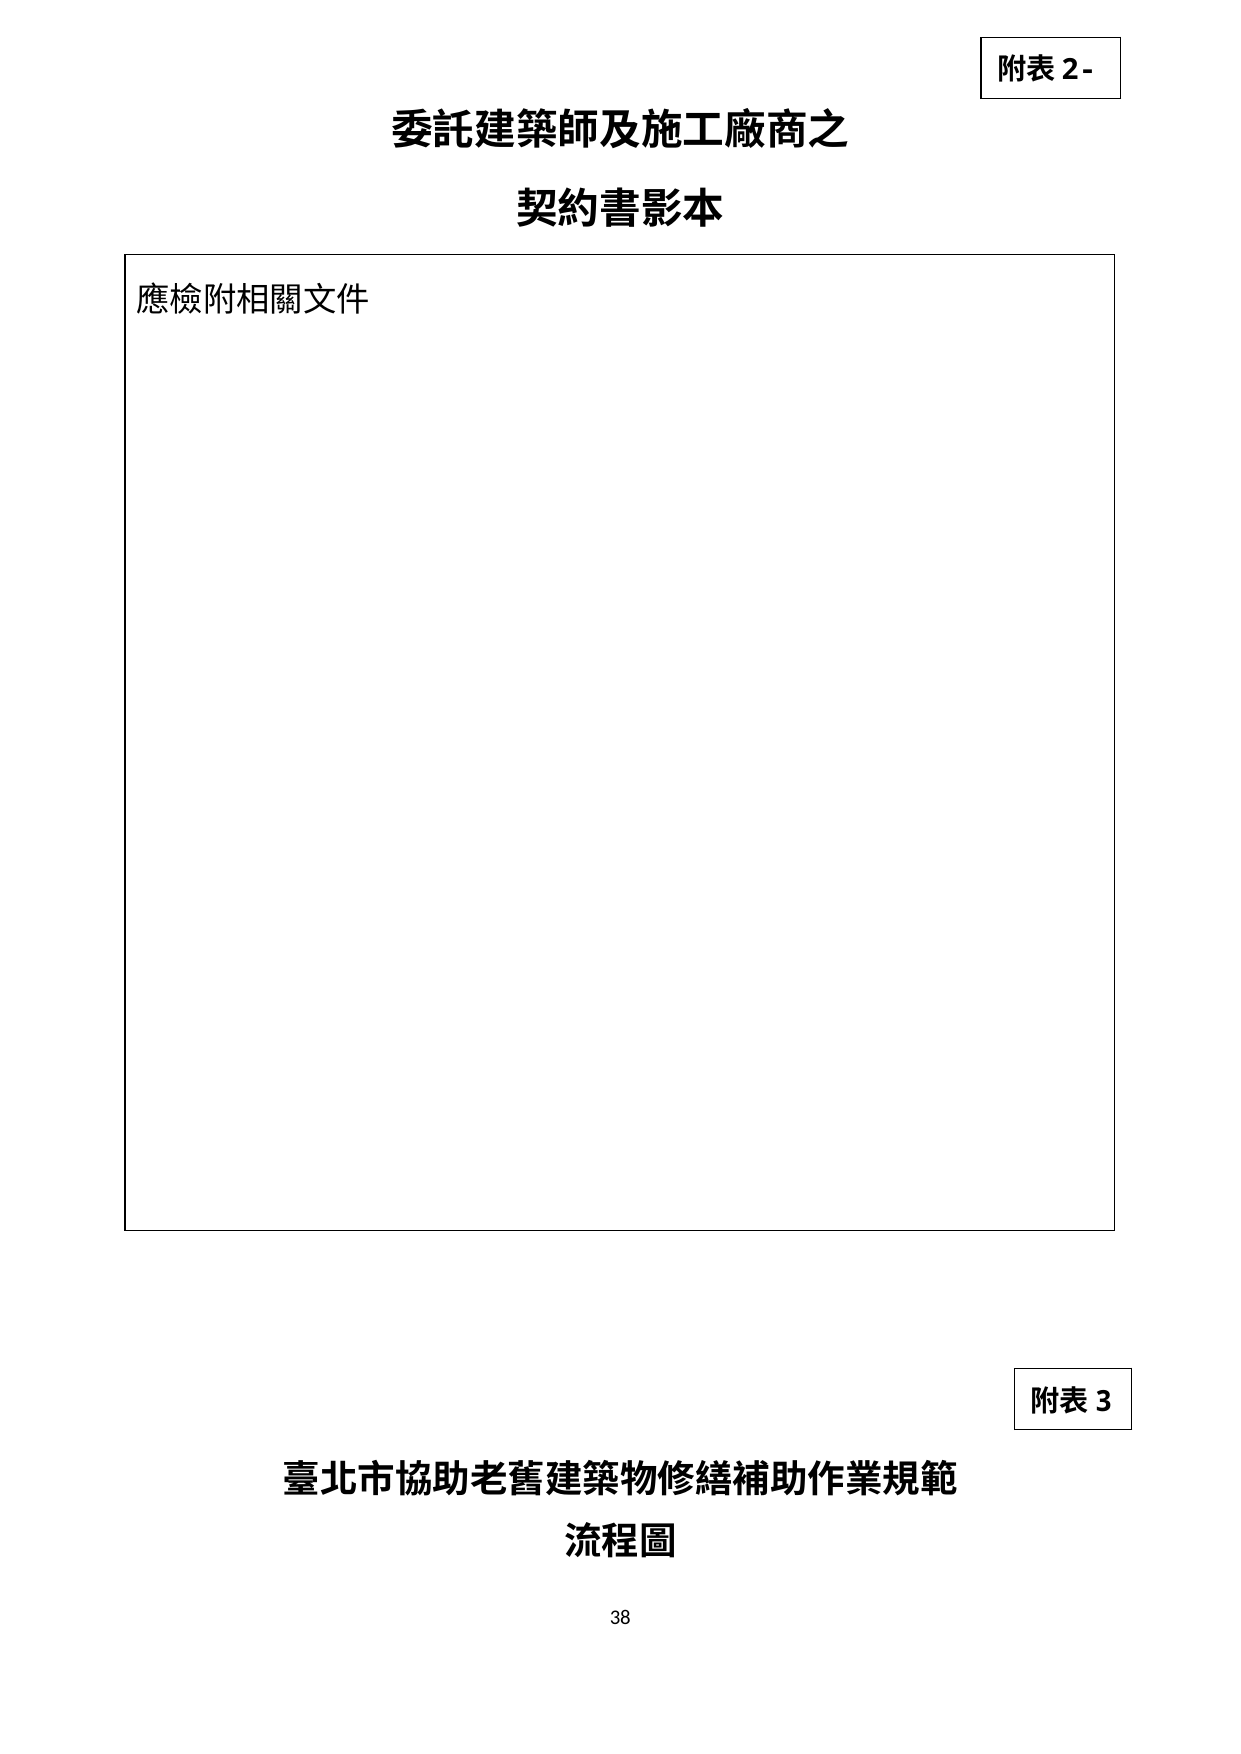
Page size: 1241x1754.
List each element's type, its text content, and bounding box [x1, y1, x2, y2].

text 委託建築師及施工廠商之 [187, 96, 1053, 157]
text 附表2-9 [997, 46, 1105, 90]
text 臺北市協助老舊建築物修繕補助作業規範 [187, 1434, 1053, 1496]
text 附表3 [1030, 1378, 1116, 1420]
text [1015, 1369, 1131, 1429]
text [982, 38, 1120, 98]
table_header 應檢附相關文件 [126, 255, 1114, 1230]
text 契約書影本 [187, 175, 1053, 236]
text 流程圖 [187, 1496, 1053, 1559]
